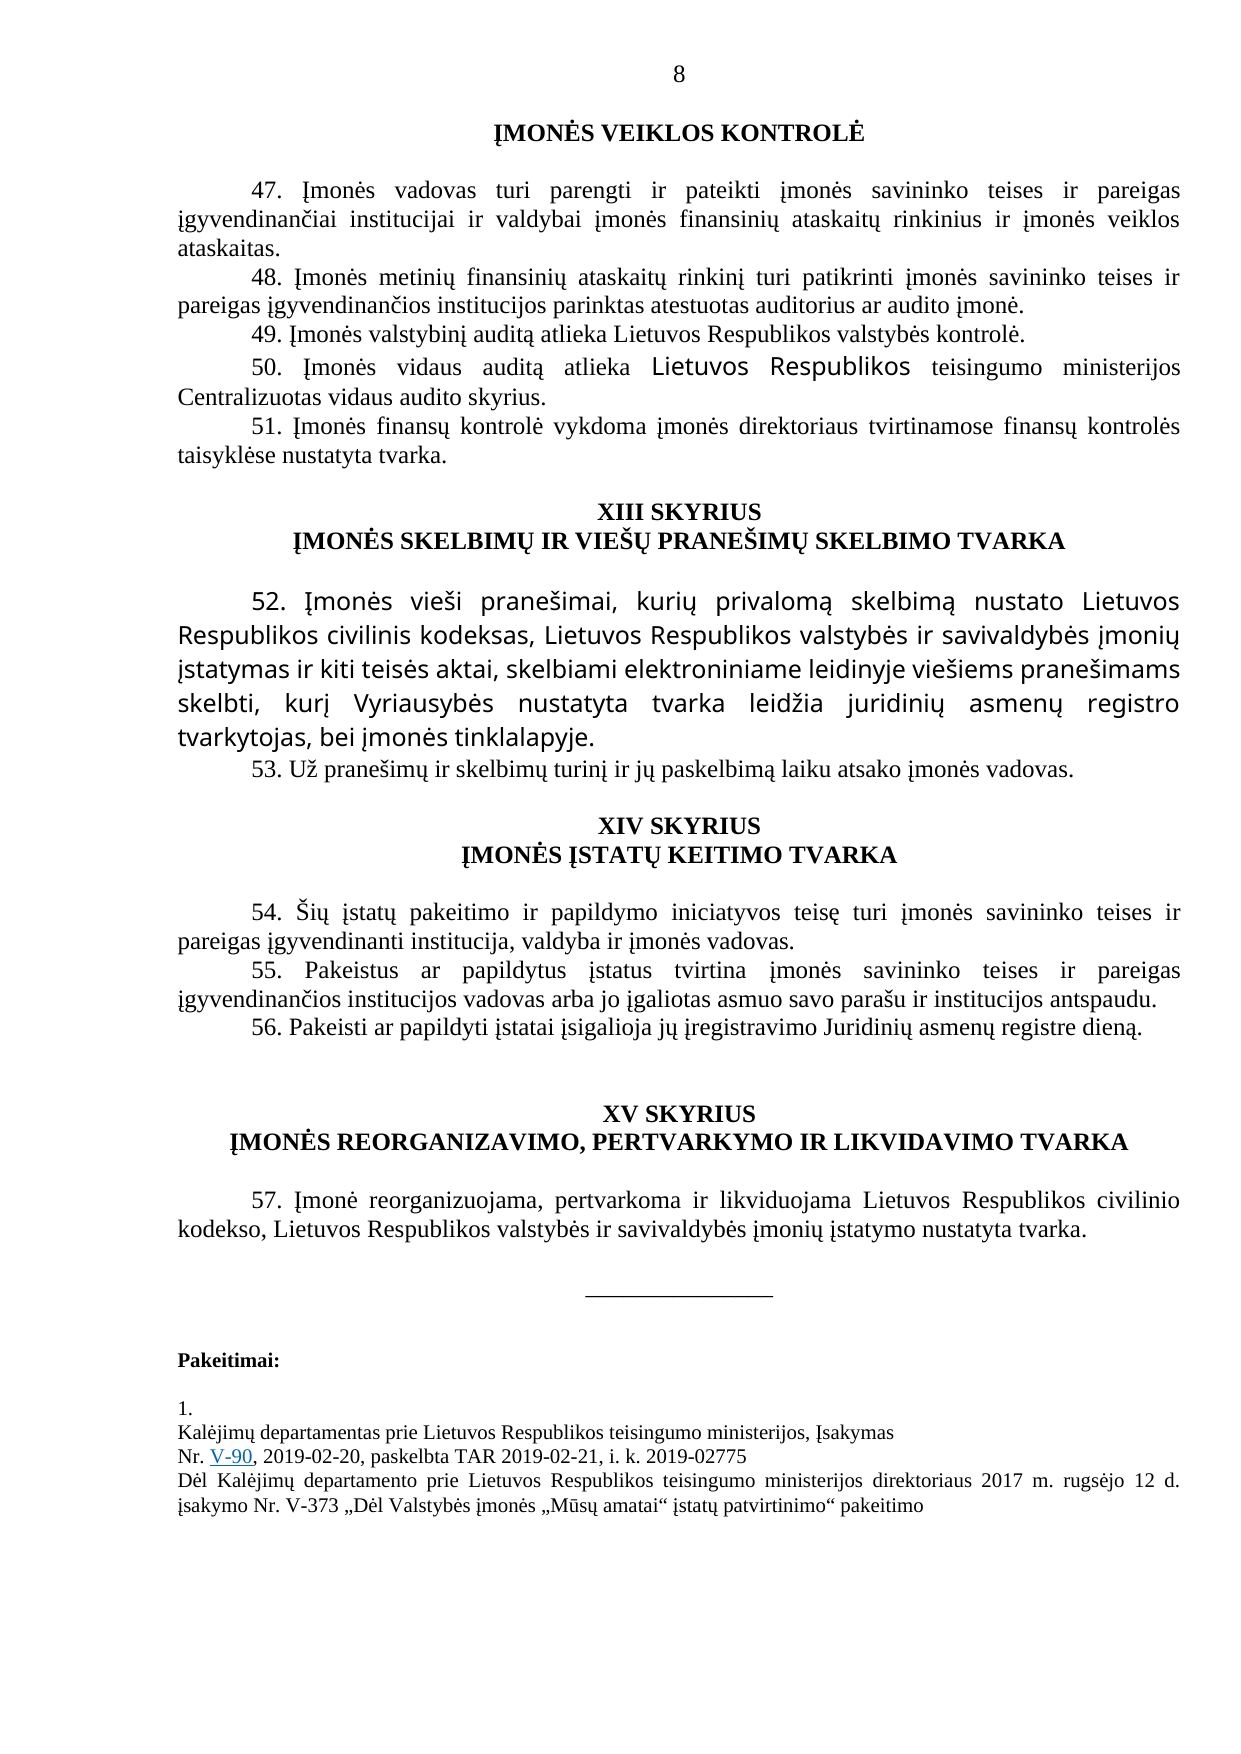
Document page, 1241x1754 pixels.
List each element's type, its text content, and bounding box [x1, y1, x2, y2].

text 52. Įmonės vieši pranešimai, kurių privalomą skelbimą nustato Lietuvos Respublikos civilinis kodeksas, Lietuvos Respublikos valstybės ir savivaldybės įmonių įstatymas ir kiti teisės aktai, skelbiami elektroniniame leidinyje viešiems pranešimams skelbti, kurį Vyriausybės nustatyta tvarka leidžia juridinių asmenų registro tvarkytojas, bei įmonės tinklalapyje. [177, 583, 1181, 754]
text Dėl Kalėjimų departamento prie Lietuvos Respublikos teisingumo ministerijos direktoriaus 2017 m. rugsėjo 12 d. įsakymo Nr. V-373 „Dėl Valstybės įmonės „Mūsų amatai“ įstatų patvirtinimo“ pakeitimo [177, 1468, 1181, 1517]
text Kalėjimų departamentas prie Lietuvos Respublikos teisingumo ministerijos, Įsakymas [177, 1420, 1181, 1444]
text XV SKYRIUS [177, 1099, 1181, 1127]
text Pakeitimai: [177, 1348, 1181, 1372]
text 47. Įmonės vadovas turi parengti ir pateikti įmonės savininko teises ir pareigas įgyvendinančiai institucijai ir valdybai įmonės finansinių ataskaitų rinkinius ir įmonės veiklos ataskaitas. [177, 176, 1181, 262]
text ĮMONĖS SKELBIMŲ IR VIEŠŲ PRANEŠIMŲ SKELBIMO TVARKA [177, 526, 1181, 555]
text 54. Šių įstatų pakeitimo ir papildymo iniciatyvos teisę turi įmonės savininko teises ir pareigas įgyvendinanti institucija, valdyba ir įmonės vadovas. [177, 897, 1181, 955]
text ĮMONĖS ĮSTATŲ KEITIMO TVARKA [177, 840, 1181, 869]
text 48. Įmonės metinių finansinių ataskaitų rinkinį turi patikrinti įmonės savininko teises ir pareigas įgyvendinančios institucijos parinktas atestuotas auditorius ar audito įmonė. [177, 262, 1181, 319]
text 53. Už pranešimų ir skelbimų turinį ir jų paskelbimą laiku atsako įmonės vadovas. [177, 754, 1181, 782]
text 51. Įmonės finansų kontrolė vykdoma įmonės direktoriaus tvirtinamose finansų kontrolės taisyklėse nustatyta tvarka. [177, 411, 1181, 468]
text 56. Pakeisti ar papildyti įstatai įsigalioja jų įregistravimo Juridinių asmenų registre dieną. [177, 1012, 1181, 1041]
text 49. Įmonės valstybinį auditą atlieka Lietuvos Respublikos valstybės kontrolė. [177, 319, 1181, 348]
text ĮMONĖS REORGANIZAVIMO, PERTVARKYMO IR LIKVIDAVIMO TVARKA [177, 1127, 1181, 1156]
text _______________ [177, 1271, 1181, 1300]
text 55. Pakeistus ar papildytus įstatus tvirtina įmonės savininko teises ir pareigas įgyvendinančios institucijos vadovas arba jo įgaliotas asmuo savo parašu ir institucijos antspaudu. [177, 955, 1181, 1012]
text 57. Įmonė reorganizuojama, pertvarkoma ir likviduojama Lietuvos Respublikos civilinio kodekso, Lietuvos Respublikos valstybės ir savivaldybės įmonių įstatymo nustatyta tvarka. [177, 1185, 1181, 1242]
text XIII SKYRIUS [177, 497, 1181, 526]
text 50. Įmonės vidaus auditą atlieka Lietuvos Respublikos teisingumo ministerijos Centralizuotas vidaus audito skyrius. [177, 348, 1181, 411]
text ĮMONĖS VEIKLOS KONTROLĖ [177, 118, 1181, 147]
text XIV SKYRIUS [177, 811, 1181, 840]
text Nr. V-90, 2019-02-20, paskelbta TAR 2019-02-21, i. k. 2019-02775 [177, 1444, 1181, 1468]
text 1. [177, 1396, 1181, 1420]
